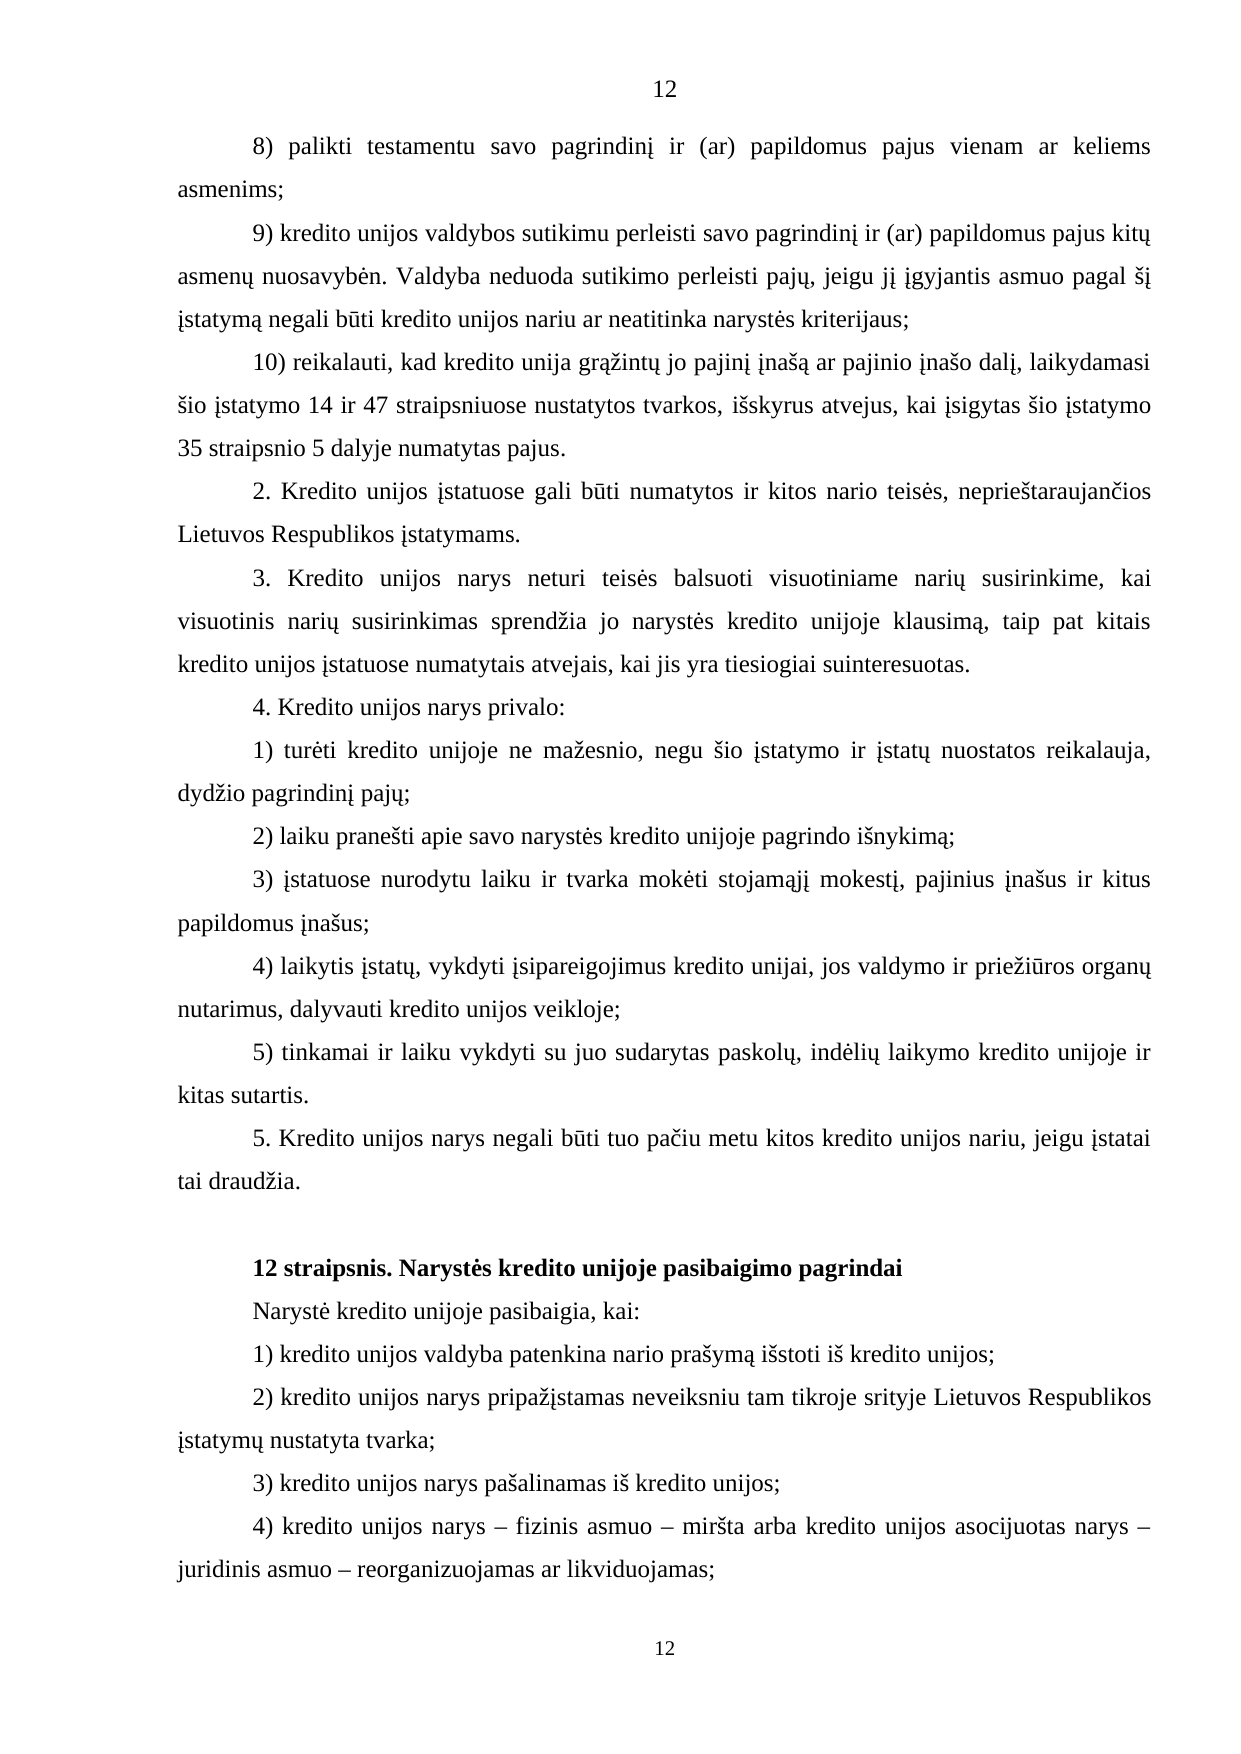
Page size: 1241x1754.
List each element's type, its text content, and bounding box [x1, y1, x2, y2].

text 2) kredito unijos narys pripažįstamas neveiksniu tam tikroje srityje Lietuvos Respublikos įstatymų nustatyta tvarka; [177, 1382, 1152, 1454]
text 5) tinkamai ir laiku vykdyti su juo sudarytas paskolų, indėlių laikymo kredito unijoje ir kitas sutartis. [177, 1037, 1152, 1109]
text 4. Kredito unijos narys privalo: [177, 692, 1152, 721]
text 3. Kredito unijos narys neturi teisės balsuoti visuotiniame narių susirinkime, kai visuotinis narių susirinkimas sprendžia jo narystės kredito unijoje klausimą, taip pat kitais kredito unijos įstatuose numatytais atvejais, kai jis yra tiesiogiai suinteresuotas. [177, 563, 1152, 678]
text 9) kredito unijos valdybos sutikimu perleisti savo pagrindinį ir (ar) papildomus pajus kitų asmenų nuosavybėn. Valdyba neduoda sutikimo perleisti pajų, jeigu jį įgyjantis asmuo pagal šį įstatymą negali būti kredito unijos nariu ar neatitinka narystės kriterijaus; [177, 218, 1152, 333]
text 10) reikalauti, kad kredito unija grąžintų jo pajinį įnašą ar pajinio įnašo dalį, laikydamasi šio įstatymo 14 ir 47 straipsniuose nustatytos tvarkos, išskyrus atvejus, kai įsigytas šio įstatymo 35 straipsnio 5 dalyje numatytas pajus. [177, 347, 1152, 462]
text 4) kredito unijos narys – fizinis asmuo – miršta arba kredito unijos asocijuotas narys – juridinis asmuo – reorganizuojamas ar likviduojamas; [177, 1511, 1152, 1583]
text 12 straipsnis. Narystės kredito unijoje pasibaigimo pagrindai [177, 1253, 1152, 1281]
text 3) įstatuose nurodytu laiku ir tvarka mokėti stojamąjį mokestį, pajinius įnašus ir kitus papildomus įnašus; [177, 864, 1152, 936]
text 2) laiku pranešti apie savo narystės kredito unijoje pagrindo išnykimą; [177, 821, 1152, 850]
text 5. Kredito unijos narys negali būti tuo pačiu metu kitos kredito unijos nariu, jeigu įstatai tai draudžia. [177, 1123, 1152, 1195]
text 4) laikytis įstatų, vykdyti įsipareigojimus kredito unijai, jos valdymo ir priežiūros organų nutarimus, dalyvauti kredito unijos veikloje; [177, 951, 1152, 1023]
text Narystė kredito unijoje pasibaigia, kai: [177, 1296, 1152, 1324]
text 3) kredito unijos narys pašalinamas iš kredito unijos; [177, 1468, 1152, 1497]
text 8) palikti testamentu savo pagrindinį ir (ar) papildomus pajus vienam ar keliems asmenims; [177, 131, 1152, 203]
text 2. Kredito unijos įstatuose gali būti numatytos ir kitos nario teisės, neprieštaraujančios Lietuvos Respublikos įstatymams. [177, 476, 1152, 548]
text 1) kredito unijos valdyba patenkina nario prašymą išstoti iš kredito unijos; [177, 1339, 1152, 1368]
text 1) turėti kredito unijoje ne mažesnio, negu šio įstatymo ir įstatų nuostatos reikalauja, dydžio pagrindinį pajų; [177, 735, 1152, 807]
